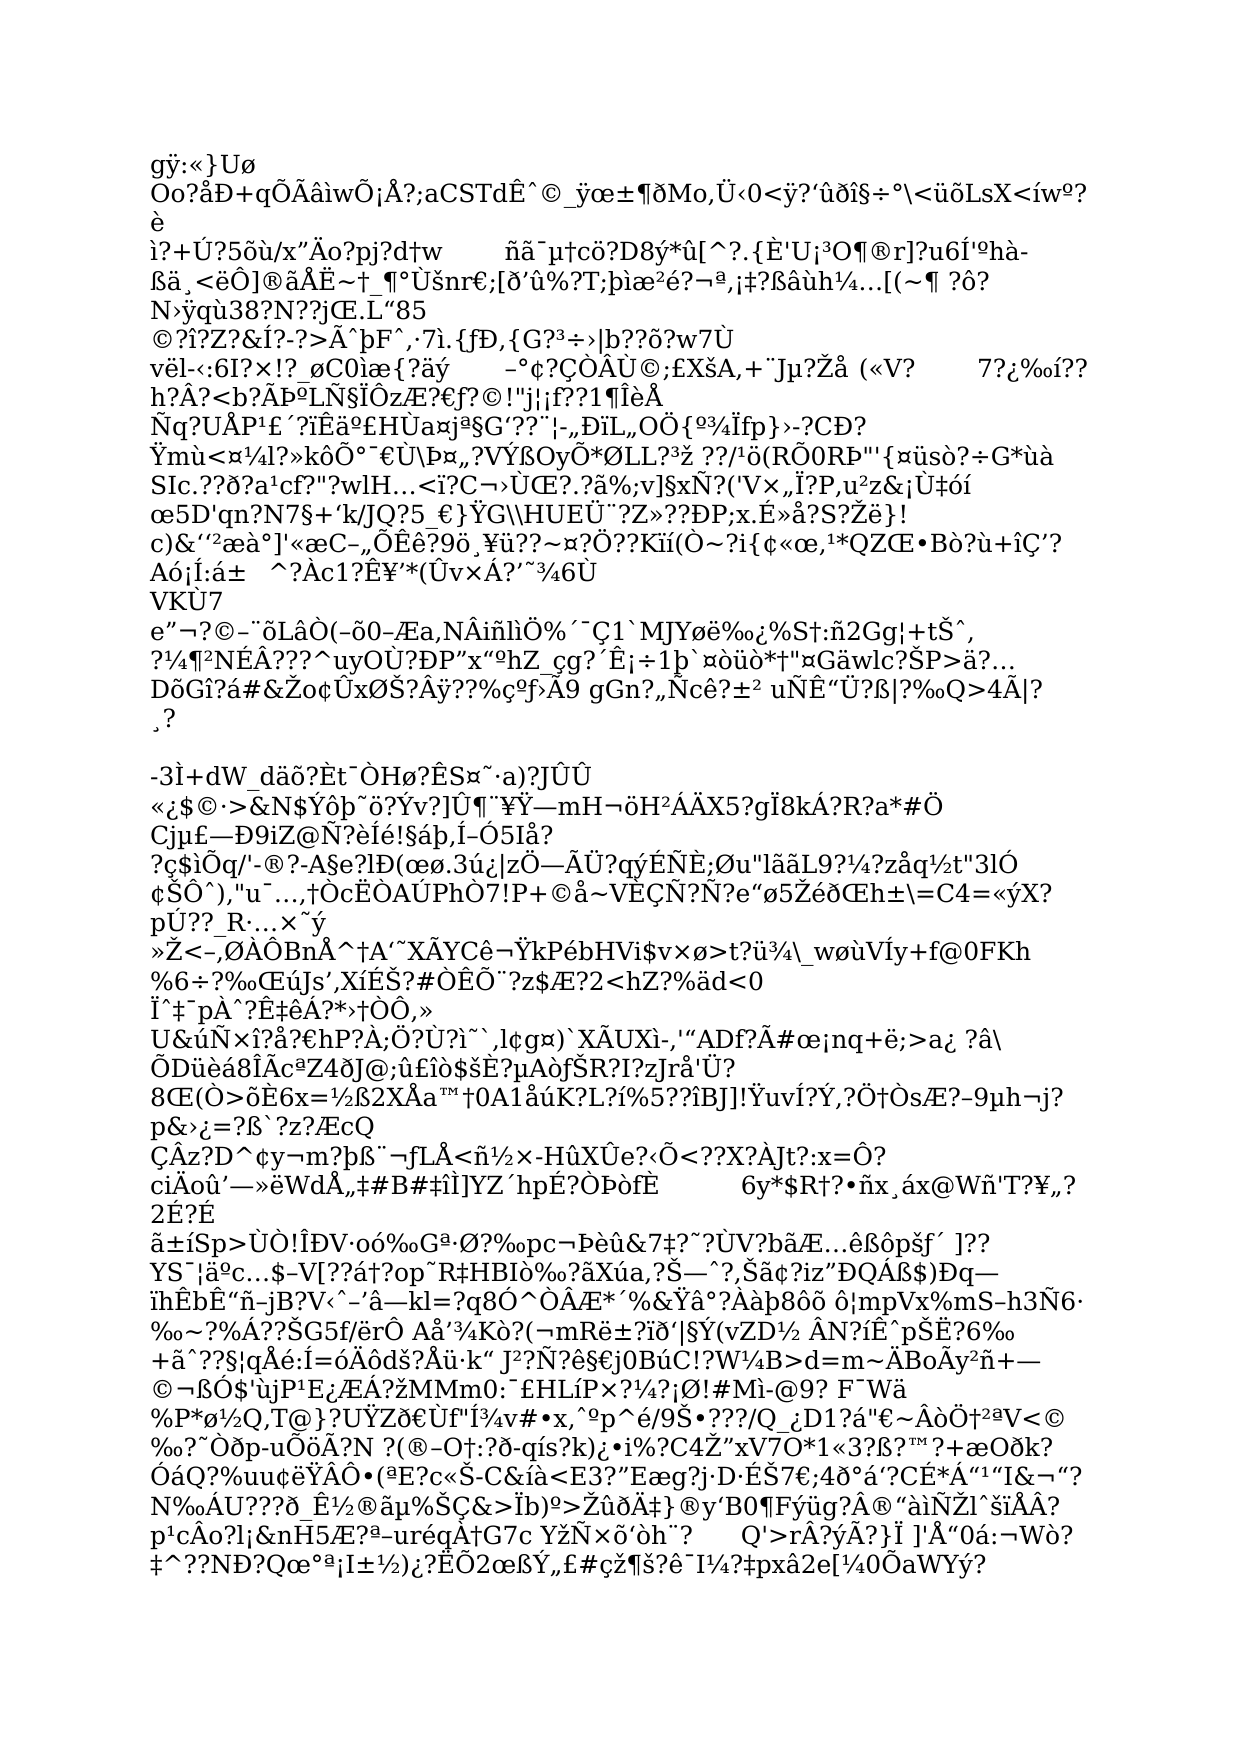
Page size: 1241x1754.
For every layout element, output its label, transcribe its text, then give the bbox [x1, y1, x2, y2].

text ©?î?Z?&Í?-?>ÃˆþFˆ‚·7ì.{ƒÐ‚{G?³÷›|b??õ?w7Ù [150, 325, 1090, 354]
text SIc.??ð?a¹cf?"?wlH…<ï?C¬›ÙŒ?.?ã%;v]§xÑ?('V×„Ï?P,u²z&¡Ù‡óí œ5D'qn?N7§+‘k/JQ?5_€}ŸG\\HUEÜ¨?Z»??ÐP;x.É»å?S?Žë}!c)&‘‘²æà°]'«æC–„ÕÊê?9ö¸¥ü??~¤?Ö??Kïí(Ò~?i{¢«œ‚¹*QZŒ•Bò?ù+îÇ’?Aó¡Í:á± ^?Àc1?Ê¥’*(Ûv×Á?’˜¾6Ù [150, 471, 1090, 587]
text ?¼¶²NÉÂ???^uyOÙ?ÐP”x“ºhZ_çg?´Ê¡÷1þ`¤òüò*†"¤Gäwlc?ŠP>ä?…DõGî?á#&Žo¢ÛxØŠ?Âÿ??%çºƒ›Ã9 gGn?„Ñcê?±² uÑÊ“Ü?ß|?‰Q>4Ã|? [150, 646, 1090, 704]
text ì?+Ú?5õù/x”Äo?pj?d†w ñã¯µ†cö?D8ý*û[^?.{È'U¡³O¶®r]?u6Í'ºhà­ßä¸<ëÔ]®ãÅË~†_¶°Ùšnr€;[ð’û%?T;þìæ²é?¬ª‚¡‡?ßâùh¼…[(~¶ ?ô?N›ÿqù38?N??jŒ.L“85 [150, 237, 1090, 325]
text Oo?åÐ+­qÕÃâìwÕ¡Å?;aCSTdÊˆ©_ÿœ±¶ðMo,Ü‹0<ÿ?‘ûðî§÷°\<üõLsX<íwº?è [150, 179, 1090, 237]
text ¸? [150, 704, 1090, 733]
text ?ç$ìÕq/'-®?-A§e?lÐ(œø.3ú¿|zÖ—ÃÜ?qý­ÉÑÈ;Øu"lããL9?¼?zåq½t"3lÓ¢ŠÔˆ)‚"u¯…,†ÒcËÒAÚPhÒ7!P+©å~VÈÇÑ?Ñ?e“ø5ŽéðŒh±\=C4=«ýX?pÚ??_R·…×˜ý [150, 850, 1090, 937]
text Cjµ£—Ð9iZ@Ñ?èÍé!§áþ‚Í–Ó5Iå? [150, 821, 1090, 850]
text -3Ì+dW_däõ?Èt¯ÒHø?ÊS¤˜·a)?JÛÛ [150, 762, 1090, 792]
text U&úÑ×î?å?€hP?À;Ö?Ù?ì˜`,l¢g¤)`XÃUXì-‚'“ADf?Ã#œ¡nq+ë;>a¿ ?â\ÕDüèá8ÎÃcª­Z4ðJ@;û£îò$šÈ?µAòƒŠR?I?zJrå'Ü?8Œ(Ò>õÈ6x=½ß2XÅa™†0A1åúK?L?í%5??îBJ]!ŸuvÍ?Ý‚?Ö†ÒsÆ?–9µh¬j?p&›¿=?ß`?z?ÆcQ [150, 1025, 1090, 1142]
text ã±íSp>ÙÒ!ÎÐV·oó‰Gª·Ø?‰pc¬Þèû&7‡?˜?ÙV?bãÆ…êßôpšƒ´ ]??YS¯¦äºc…$–V[??á†?op˜R‡HBIò‰?ãXúa,?Š—ˆ?,Šã¢?iz”ÐQÁß$)Ðq—ïhÊbÊ“ñ–jB?V‹ˆ–’â—kl=?q8Ó^ÒÂÆ*´%&Ÿâ°­?Ààþ8ôõ ô¦mpVx%mS–h3Ñ6·‰~?%Á??ŠG5f/ërÔ Aå’¾Kò?(¬mRë±?ïð‘|§Ý(vZD½ ÂN?íÊˆpŠË?6‰+ãˆ??§¦qÅé:Í=óÄôdš?Åü·k“ J²?Ñ?ê§€j0BúC!?W¼B>d=m~ÄBoÃy²ñ+—©¬ßÓ$'ùjP¹E¿ÆÁ?žMMm0:¯£HLíP×?¼?¡Ø!#Mì-@9? F¯Wä%P*ø½Q‚T@}?UŸZð€Ùf"Í¾v#•x‚ˆº­p^é/9Š•???/Q_¿D1?á"€~ÂòÖ†²ªV<©‰?˜Òðp-uÕöÃ?N ?(®–O†:?ð-qís?k)¿•i%?C4Ž”xV7O*1«3?ß?™?+æOðk?ÓáQ?%uu¢ëŸÂÔ•(ªE?c«Š-C&­íà<E3?”Eæg?j·D·ÉŠ7€;4ð°á‘?CÉ*Á“¹­“I&¬“?N‰ÁU???ð_Ê½®ãµ%ŠÇ&>Ïb)º>ŽûðÄ‡}®y‘B0¶Fýüg?Â®“àìÑŽlˆšïÅÂ?p¹cÂo?l¡&nH5Æ?ª–uréqÀ†G7c YžÑ×õ‘òh¨? Q'>rÂ?ýÃ?}Ï ]'Å“0á:¬Wò?‡^??NÐ?Qœ°ª¡I±½)¿?ËÕ2œßÝ„£#çž¶š?ê¯I¼?‡pxâ2e[¼0ÕaWYý? [150, 1229, 1090, 1579]
text e”¬?©–¨õLâÒ(–õ0–Æa,NÂiñlìÖ%´¯Ç1`MJYøë‰¿%S†:ñ2Gg¦+tŠˆ‚ [150, 617, 1090, 646]
text vël-‹:6I?×!?_øC0ìæ{?äý –°¢?ÇÒÂÙ©;£XšA,+¨Jµ?Žå («V? 7?¿‰í??h?Â?<b?ÃÞºLÑ§ÏÔzÆ?€ƒ?©!"j¦¡f??1¶ÎèÅ [150, 354, 1090, 412]
text ÇÂz?D^¢y¬m?þß¨¬ƒLÅ<ñ½×-HûXÛe?‹Õ<??X?ÀJt?:x=Ô?ciÄoû’—»ëWdÅ„‡#B#‡îÌ]YZ´hpÉ?ÒÞòfÈ 6y*$R†?•ñx¸áx@Wñ'T?¥„?2É?É [150, 1142, 1090, 1229]
text gÿ:«}Uø [150, 150, 1090, 179]
text »Ž<–,ØÀÔBnÅ^†A‘˜XÃYCê¬ŸkPébHVi$v×ø>t?ü¾\_wøùVÍy+f@0FKh%6÷?‰ŒúJs’,XíÉŠ?#ÒÊÕ¨?z$Æ?2<hZ?%äd<0 [150, 937, 1090, 996]
text Ñq?UÅP¹£´?ïÊäº£HÙa¤jª§G‘??¨¦-„ÐïL„OÖ{º¾Ïfp}›-?CÐ?Ÿmù<¤¼l?»kôÕ°¯€Ù\Þ¤„?VÝßOyÕ*ØLL?³ž ??/¹ö(RÕ0RÞ"'{¤üsò?÷G*ùà [150, 412, 1090, 471]
text VKÙ7 [150, 587, 1090, 617]
text «¿$©·>&N$Ýôþ˜ö?Ýv?]Û¶¨¥Ÿ—mH¬öH²ÁÄX5?gÏ8kÁ?R?a*#Ö [150, 792, 1090, 821]
text Ïˆ‡¯pÀˆ?Ê‡êÁ?*›†ÒÔ‚» [150, 996, 1090, 1025]
